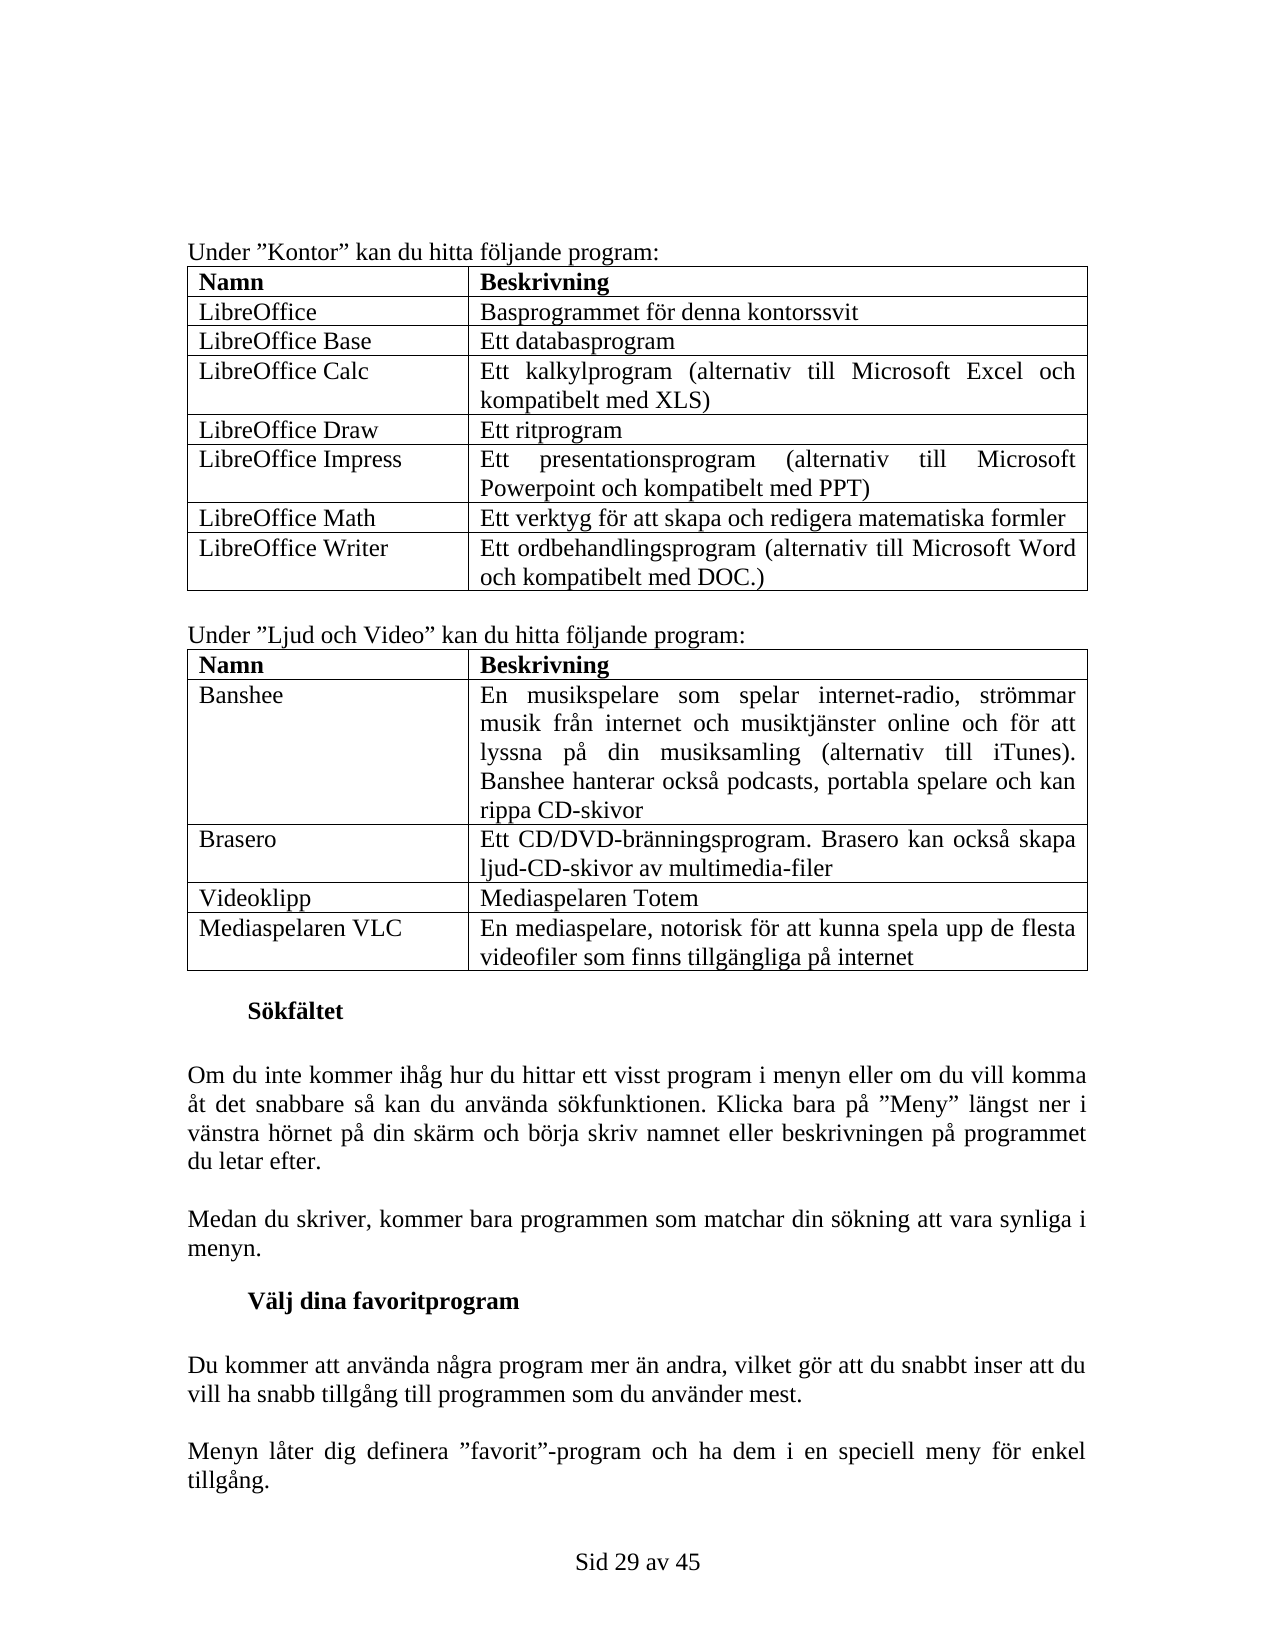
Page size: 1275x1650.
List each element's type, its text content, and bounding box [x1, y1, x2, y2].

table_header Beskrivning [469, 650, 1087, 679]
table_cell LibreOffice Base [188, 326, 468, 355]
table_cell LibreOffice Impress [188, 445, 468, 502]
table_cell Ett ritprogram [469, 415, 1087, 443]
table_cell Mediaspelaren Totem [469, 883, 1087, 912]
table_cell Mediaspelaren VLC [188, 913, 468, 970]
subtitle Sökfältet [187, 996, 1087, 1025]
text Under ”Kontor” kan du hitta följande program: [187, 237, 1087, 266]
table_cell Brasero [188, 825, 468, 882]
table_header Namn [188, 267, 468, 296]
table_cell Ett presentationsprogram (alternativ till Microsoft Powerpoint och kompatibelt med PPT) [469, 445, 1087, 502]
text Menyn låter dig definera ”favorit”-program och ha dem i en speciell meny för enkel tillgång. [187, 1436, 1087, 1494]
table_cell Ett databasprogram [469, 326, 1087, 355]
subtitle Välj dina favoritprogram [187, 1286, 1087, 1315]
text Om du inte kommer ihåg hur du hittar ett visst program i menyn eller om du vill komma åt det snabbare så kan du använda sökfunktionen. Klicka bara på ”Meny” längst ner i vänstra hörnet på din skärm och börja skriv namnet eller beskrivningen på programmet du letar efter. [187, 1060, 1087, 1175]
table_header Namn [188, 650, 468, 679]
table_cell LibreOffice [188, 297, 468, 325]
table_cell Ett verktyg för att skapa och redigera matematiska formler [469, 503, 1087, 532]
table_cell Videoklipp [188, 883, 468, 912]
table_cell Basprogrammet för denna kontorssvit [469, 297, 1087, 325]
table_cell LibreOffice Math [188, 503, 468, 532]
text Medan du skriver, kommer bara programmen som matchar din sökning att vara synliga i menyn. [187, 1204, 1087, 1261]
text Under ”Ljud och Video” kan du hitta följande program: [187, 620, 1087, 649]
table_cell LibreOffice Draw [188, 415, 468, 443]
table_cell LibreOffice Writer [188, 533, 468, 590]
table_cell Ett CD/DVD-bränningsprogram. Brasero kan också skapa ljud-CD-skivor av multimedia-filer [469, 825, 1087, 882]
table_cell En musikspelare som spelar internet-radio, strömmar musik från internet och musiktjänster online och för att lyssna på din musiksamling (alternativ till iTunes). Banshee hanterar också podcasts, portabla spelare och kan rippa CD-skivor [469, 680, 1087, 823]
table_cell En mediaspelare, notorisk för att kunna spela upp de flesta videofiler som finns tillgängliga på internet [469, 913, 1087, 970]
text Du kommer att använda några program mer än andra, vilket gör att du snabbt inser att du vill ha snabb tillgång till programmen som du använder mest. [187, 1350, 1087, 1408]
table_cell Ett kalkylprogram (alternativ till Microsoft Excel och kompatibelt med XLS) [469, 356, 1087, 414]
table_cell Ett ordbehandlingsprogram (alternativ till Microsoft Word och kompatibelt med DOC.) [469, 533, 1087, 590]
table_header Beskrivning [469, 267, 1087, 296]
table_cell LibreOffice Calc [188, 356, 468, 414]
table_cell Banshee [188, 680, 468, 823]
